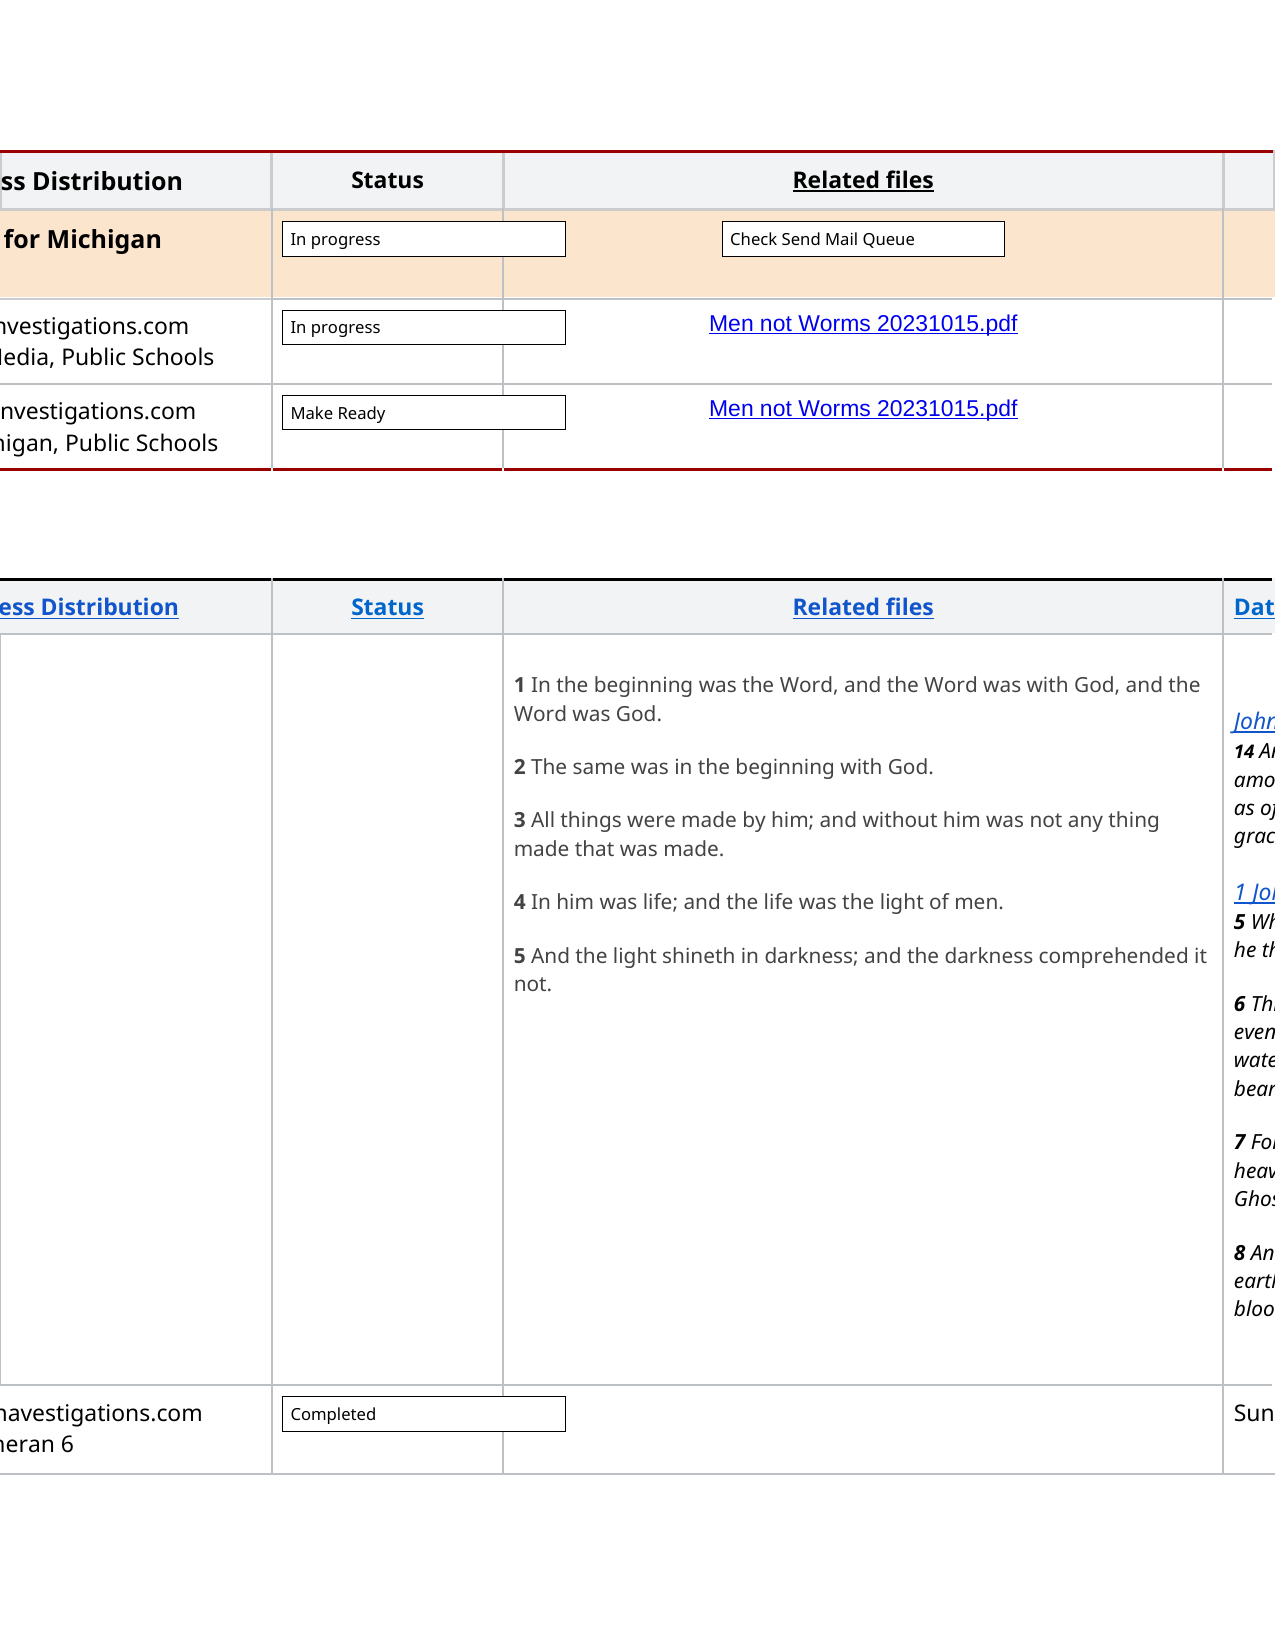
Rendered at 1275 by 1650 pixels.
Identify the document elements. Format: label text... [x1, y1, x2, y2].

table_header Today’s Press Distribution [2, 153, 270, 208]
table_cell The Battle for Michigan [0, 211, 271, 297]
table_cell [273, 526, 502, 578]
table_cell michael@isasinvestigations.com MI.Legislature,Media, Public Schools [0, 300, 271, 383]
table_cell Sunday, February 25, 2024 8:40 [1224, 1384, 1275, 1473]
table_cell Men not Worms 20231015.pdf [504, 300, 1222, 383]
table_cell Related files [504, 581, 1222, 633]
table_cell [504, 526, 1222, 578]
table_cell [504, 1386, 1222, 1473]
table_cell [273, 635, 502, 1384]
table_cell [504, 211, 1222, 297]
table_cell The White Press Distribution [0, 581, 271, 633]
table_cell [273, 1386, 502, 1473]
table_cell [1224, 468, 1275, 523]
table_cell [273, 300, 502, 383]
table_cell [0, 471, 271, 523]
table_header Status [273, 153, 502, 208]
table_cell [0, 526, 271, 578]
table_cell slingshot@isasinavestigations.com Lutheran 6 [0, 1386, 271, 1473]
table_cell michael@isasinvestigations.com Baptist Colleges Read John 1 - Father, the Blood and the Water Read first 1 John 5 - These three are one Father, The Word and the Holy Ghost Father, Son Holy Ghost (God, Spirit) (Word, Blood, Lamb) (Water, Dove) These three are one Just my thoughts…Michael [1, 635, 271, 1384]
table_cell Men not Worms 20231015.pdf [504, 385, 1222, 468]
table_cell [273, 471, 502, 523]
table_cell Friday, April 5, 2024 5:52 [1224, 211, 1275, 297]
table_cell [1224, 383, 1275, 468]
table_cell Friday, April 5, 2024 5:52 [1224, 298, 1275, 383]
table_cell 1 In the beginning was the Word, and the Word was with God, and the Word was God. 2 The same was in the beginning with God. 3 All things were made by him; and without him was not any thing made that was made. 4 In him was life; and the life was the light of men. 5 And the light shineth in darkness; and the darkness comprehended it not. [504, 635, 1222, 1384]
table_header Date [1225, 153, 1273, 208]
table_header Related files [505, 153, 1222, 208]
table_cell Date [1224, 578, 1275, 633]
table_cell slingshot@isasinvestigations.com University of Michigan, Public Schools [0, 385, 271, 468]
table_cell Status [273, 581, 502, 633]
table_cell [273, 385, 502, 468]
table_cell Sunday, February 25, 2024 8:38 Sunday, February 25, 2024 17:29 Just my thoughts…Michael As soon as you read In the beginning, in the book of Genesis 1:1 you understand it’s our Lord and Savior Jesus Christ, who will become flesh in the New Testament. Just my thoughts…Michael The Spirit of God moved upon the face of the waters. God the Father, Son and Holy Spirit were together at the very beginning before God created heaven and the earth. John 1:14-18 14 And the Word was made flesh, and dwelt among us, (and we beheld his glory, the glory as of the only begotten of the Father,) full of grace and truth. 1 John 5:5-8 5 Who is he that overcometh the world, but he that believeth that Jesus is the Son of God? 6 This is he that came by water and blood, even Jesus Christ; not by water only, but by water and blood. And it is the Spirit that beareth witness, because the Spirit is truth. 7 For there are three that bear record in heaven, the Father, the Word, and the Holy Ghost: and these three are one. 8 And there are three that bear witness in earth, the Spirit, and the water, and the blood: and these three agree in one. [1224, 633, 1275, 1384]
table_cell [504, 471, 1222, 523]
table_cell [1224, 524, 1275, 578]
table_cell [273, 211, 502, 297]
